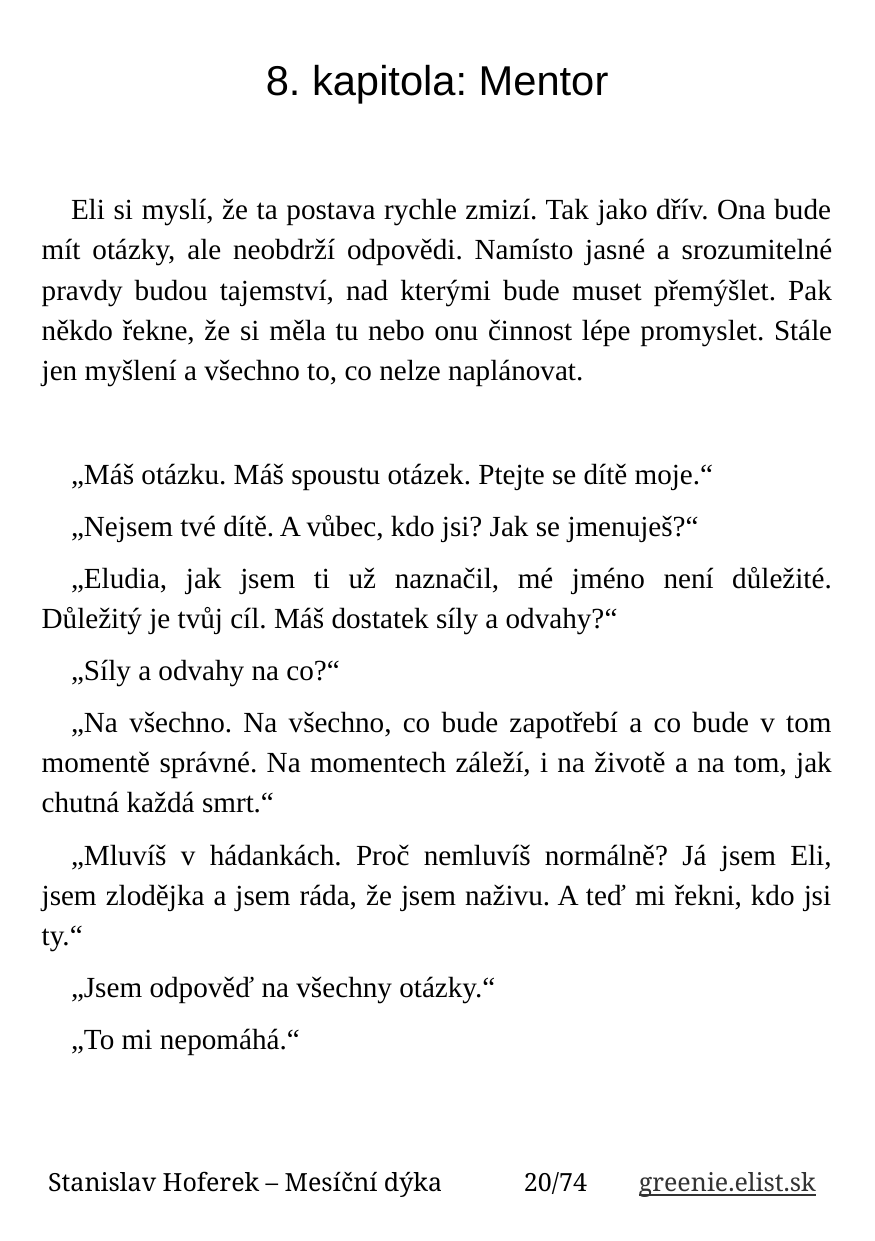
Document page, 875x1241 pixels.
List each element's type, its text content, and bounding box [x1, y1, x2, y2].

text „Eludia, jak jsem ti už naznačil, mé jméno není důležité. Důležitý je tvůj cíl. Máš dostatek síly a odvahy?“ [41, 561, 833, 635]
text „Síly a odvahy na co?“ [41, 653, 833, 687]
text Eli si myslí, že ta postava rychle zmizí. Tak jako dřív. Ona bude mít otázky, ale neobdrží odpovědi. Namísto jasné a srozumitelné pravdy budou tajemství, nad kterými bude muset přemýšlet. Pak někdo řekne, že si měla tu nebo onu činnost lépe promyslet. Stále jen myšlení a všechno to, co nelze naplánovat. [41, 192, 833, 387]
text „Máš otázku. Máš spoustu otázek. Ptejte se dítě moje.“ [41, 457, 833, 491]
subtitle 8. kapitola: Mentor [41, 56, 833, 104]
text „To mi nepomáhá.“ [41, 1022, 833, 1056]
text „Mluvíš v hádankách. Proč nemluvíš normálně? Já jsem Eli, jsem zlodějka a jsem ráda, že jsem naživu. A teď mi řekni, kdo jsi ty.“ [41, 838, 833, 952]
text „Nejsem tvé dítě. A vůbec, kdo jsi? Jak se jmenuješ?“ [41, 509, 833, 543]
text „Na všechno. Na všechno, co bude zapotřebí a co bude v tom momentě správné. Na momentech záleží, i na životě a na tom, jak chutná každá smrt.“ [41, 705, 833, 819]
text „Jsem odpověď na všechny otázky.“ [41, 970, 833, 1003]
